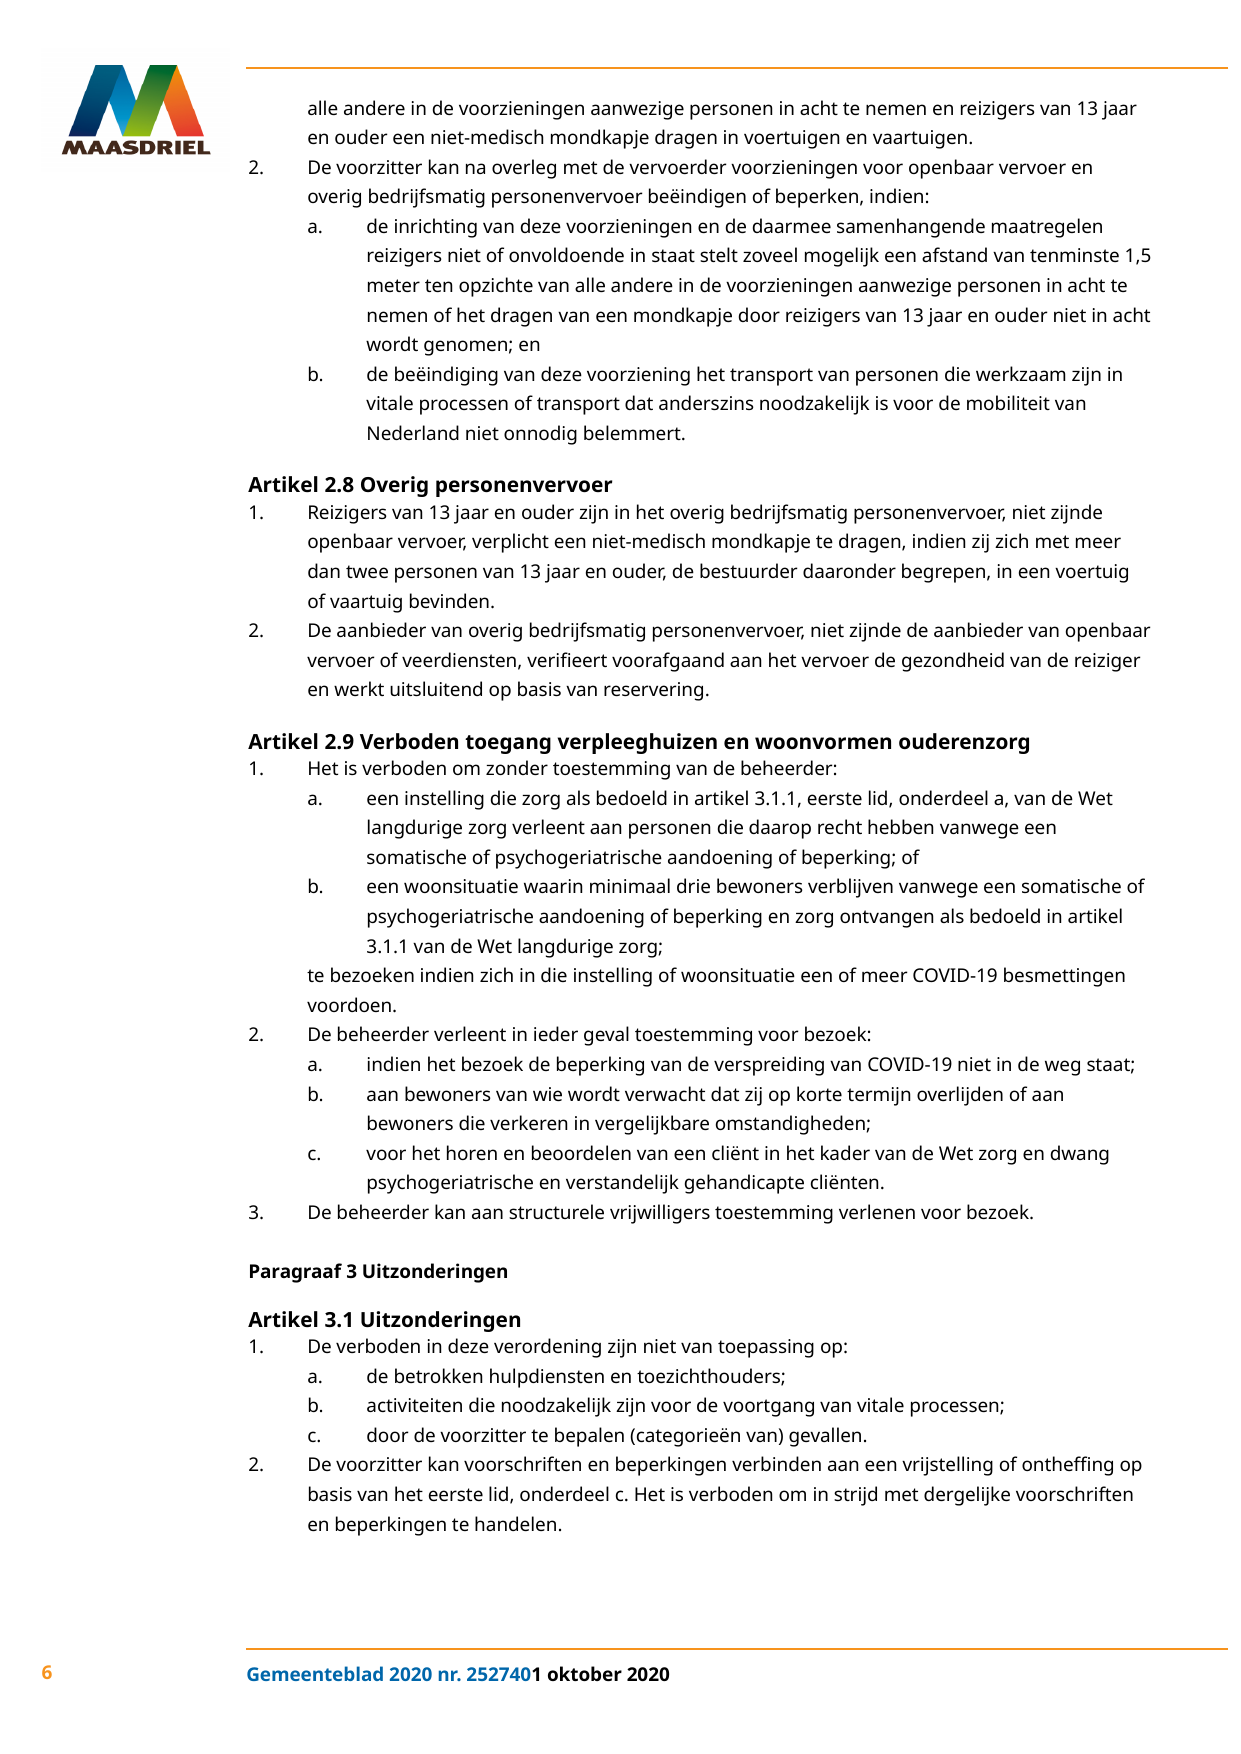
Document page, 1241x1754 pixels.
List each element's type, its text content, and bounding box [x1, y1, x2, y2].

list activiteiten die noodzakelijk zijn voor de voortgang van vitale processen; [307, 1392, 1152, 1418]
list een instelling die zorg als bedoeld in artikel 3.1.1, eerste lid, onderdeel a, van de Wet langdurige zorg verleent aan personen die daarop recht hebben vanwege een somatische of psychogeriatrische aandoening of beperking; of [307, 785, 1152, 870]
list indien het bezoek de beperking van de verspreiding van COVID-19 niet in de weg staat; [307, 1051, 1152, 1077]
list de beëindiging van deze voorziening het transport van personen die werkzaam zijn in vitale processen of transport dat anderszins noodzakelijk is voor de mobiliteit van Nederland niet onnodig belemmert. [307, 361, 1152, 446]
list Het is verboden om zonder toestemming van de beheerder: [248, 755, 1152, 781]
list De verboden in deze verordening zijn niet van toepassing op: [248, 1333, 1152, 1359]
list aan bewoners van wie wordt verwacht dat zij op korte termijn overlijden of aan bewoners die verkeren in vergelijkbare omstandigheden; [307, 1081, 1152, 1136]
list te bezoeken indien zich in die instelling of woonsituatie een of meer COVID-19 besmettingen voordoen. [248, 962, 1152, 1018]
list de inrichting van deze voorzieningen en de daarmee samenhangende maatregelen reizigers niet of onvoldoende in staat stelt zoveel mogelijk een afstand van tenminste 1,5 meter ten opzichte van alle andere in de voorzieningen aanwezige personen in acht te nemen of het dragen van een mondkapje door reizigers van 13 jaar en ouder niet in acht wordt genomen; en [307, 213, 1152, 357]
list De voorzitter kan na overleg met de vervoerder voorzieningen voor openbaar vervoer en overig bedrijfsmatig personenvervoer beëindigen of beperken, indien: [248, 154, 1152, 209]
text Artikel 3.1 Uitzonderingen [248, 1305, 1152, 1333]
list De beheerder kan aan structurele vrijwilligers toestemming verlenen voor bezoek. [248, 1199, 1152, 1225]
list de betrokken hulpdiensten en toezichthouders; [307, 1363, 1152, 1389]
list De voorzitter kan voorschriften en beperkingen verbinden aan een vrijstelling of ontheffing op basis van het eerste lid, onderdeel c. Het is verboden om in strijd met dergelijke voorschriften en beperkingen te handelen. [248, 1452, 1152, 1537]
list De aanbieder van overig bedrijfsmatig personenvervoer, niet zijnde de aanbieder van openbaar vervoer of veerdiensten, verifieert voorafgaand aan het vervoer de gezondheid van de reiziger en werkt uitsluitend op basis van reservering. [248, 617, 1152, 702]
list een woonsituatie waarin minimaal drie bewoners verblijven vanwege een somatische of psychogeriatrische aandoening of beperking en zorg ontvangen als bedoeld in artikel 3.1.1 van de Wet langdurige zorg; [307, 874, 1152, 959]
picture [41, 47, 231, 172]
list alle andere in de voorzieningen aanwezige personen in acht te nemen en reizigers van 13 jaar en ouder een niet-medisch mondkapje dragen in voertuigen en vaartuigen. [248, 95, 1152, 150]
list De beheerder verleent in ieder geval toestemming voor bezoek: [248, 1022, 1152, 1047]
list voor het horen en beoordelen van een cliënt in het kader van de Wet zorg en dwang psychogeriatrische en verstandelijk gehandicapte cliënten. [307, 1140, 1152, 1195]
list door de voorzitter te bepalen (categorieën van) gevallen. [307, 1422, 1152, 1448]
text Artikel 2.9 Verboden toegang verpleeghuizen en woonvormen ouderenzorg [248, 727, 1152, 755]
text Artikel 2.8 Overig personenvervoer [248, 471, 1152, 499]
list Reizigers van 13 jaar en ouder zijn in het overig bedrijfsmatig personenvervoer, niet zijnde openbaar vervoer, verplicht een niet-medisch mondkapje te dragen, indien zij zich met meer dan twee personen van 13 jaar en ouder, de bestuurder daaronder begrepen, in een voertuig of vaartuig bevinden. [248, 499, 1152, 613]
text Paragraaf 3 Uitzonderingen [248, 1258, 1152, 1284]
